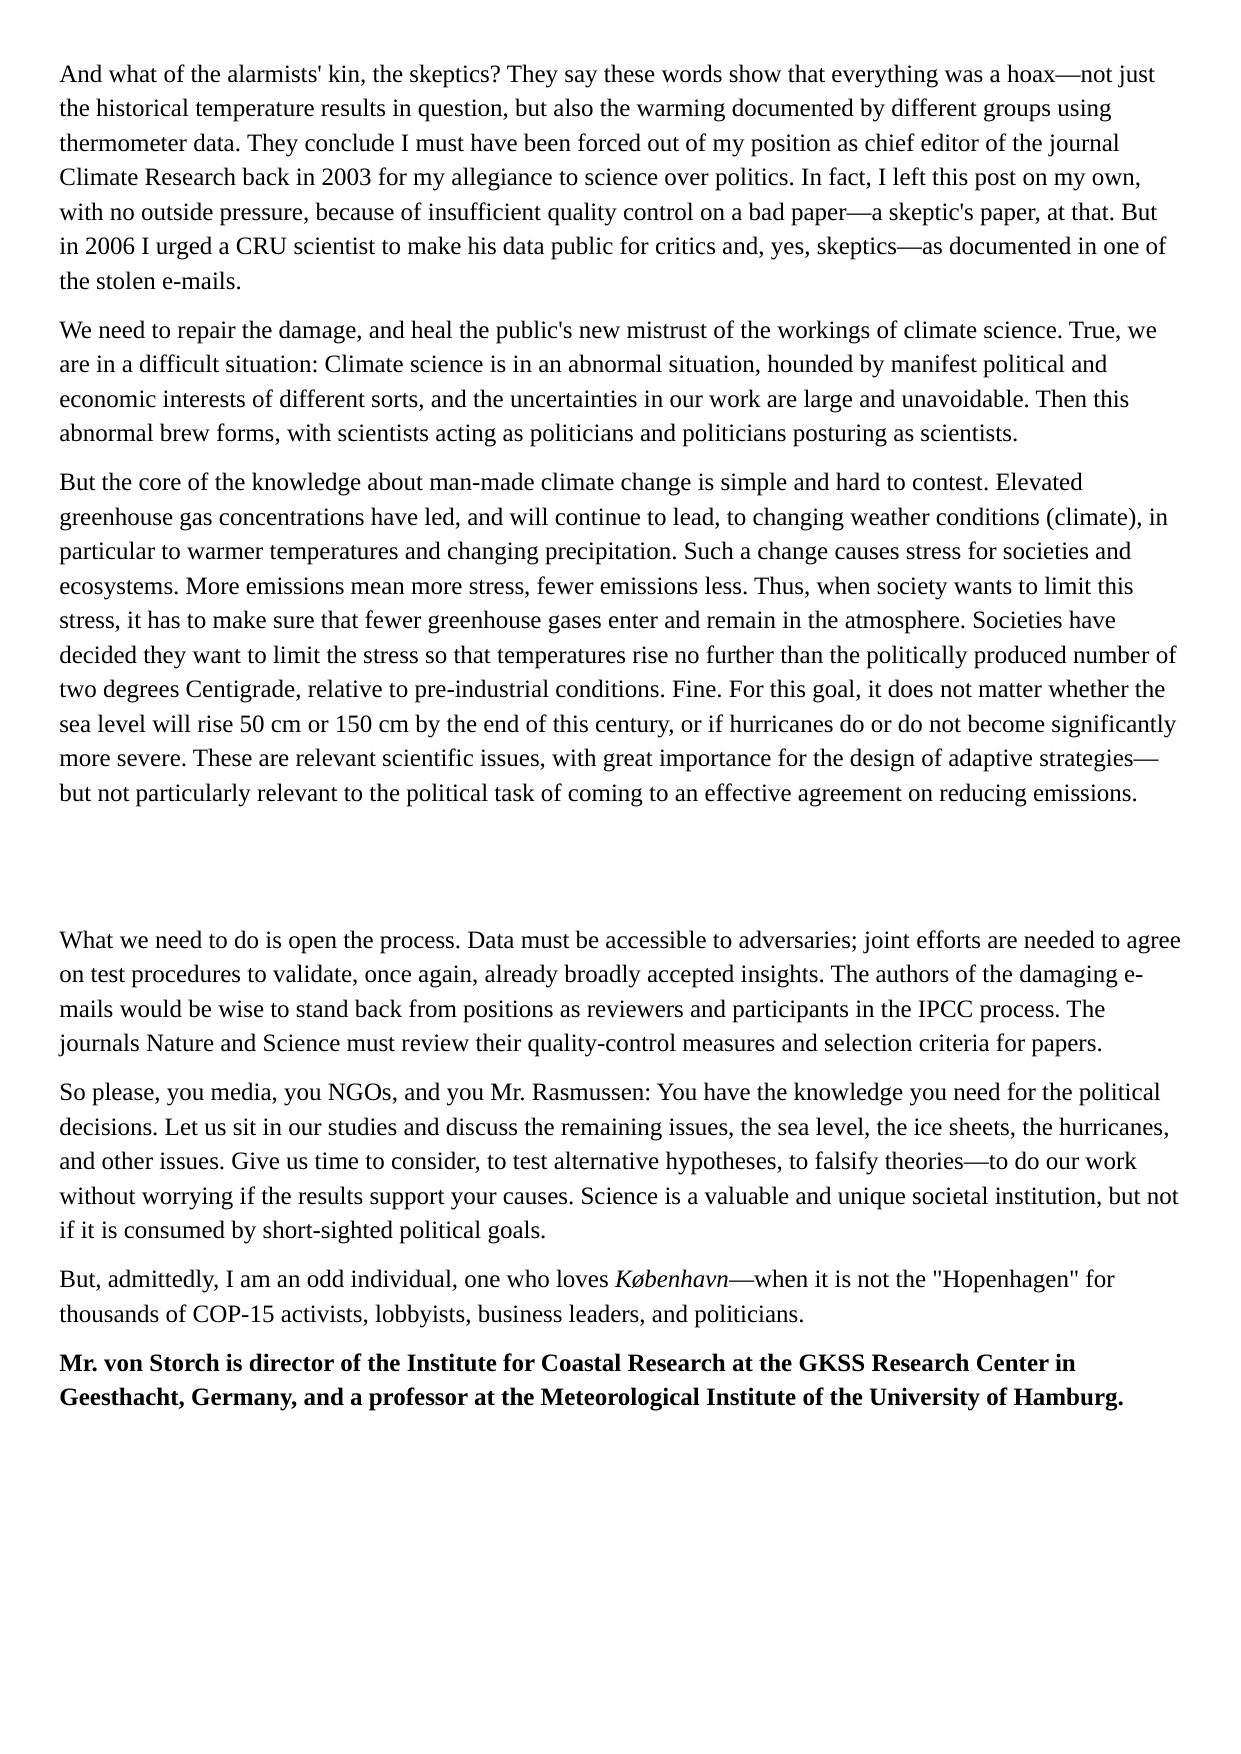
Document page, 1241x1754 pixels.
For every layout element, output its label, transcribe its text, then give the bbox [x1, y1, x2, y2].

text What we need to do is open the process. Data must be accessible to adversaries; joint efforts are needed to agree on test procedures to validate, once again, already broadly accepted insights. The authors of the damaging e-mails would be wise to stand back from positions as reviewers and participants in the IPCC process. The journals Nature and Science must review their quality-control measures and selection criteria for papers. [59, 925, 1181, 1057]
text And what of the alarmists' kin, the skeptics? They say these words show that everything was a hoax—not just the historical temperature results in question, but also the warming documented by different groups using thermometer data. They conclude I must have been forced out of my position as chief editor of the journal Climate Research back in 2003 for my allegiance to science over politics. In fact, I left this post on my own, with no outside pressure, because of insufficient quality control on a bad paper—a skeptic's paper, at that. But in 2006 I urged a CRU scientist to make his data public for critics and, yes, skeptics—as documented in one of the stolen e-mails. [59, 59, 1181, 295]
text But, admittedly, I am an odd individual, one who loves København—when it is not the "Hopenhagen" for thousands of COP-15 activists, lobbyists, business leaders, and politicians. [59, 1264, 1181, 1328]
text So please, you media, you NGOs, and you Mr. Rasmussen: You have the knowledge you need for the political decisions. Let us sit in our studies and discuss the remaining issues, the sea level, the ice sheets, the hurricanes, and other issues. Give us time to consider, to test alternative hypotheses, to falsify theories—to do our work without worrying if the results support your causes. Science is a valuable and unique societal institution, but not if it is consumed by short-sighted political goals. [59, 1077, 1181, 1244]
text But the core of the knowledge about man-made climate change is simple and hard to contest. Elevated greenhouse gas concentrations have led, and will continue to lead, to changing weather conditions (climate), in particular to warmer temperatures and changing precipitation. Such a change causes stress for societies and ecosystems. More emissions mean more stress, fewer emissions less. Thus, when society wants to limit this stress, it has to make sure that fewer greenhouse gases enter and remain in the atmosphere. Societies have decided they want to limit the stress so that temperatures rise no further than the politically produced number of two degrees Centigrade, relative to pre-industrial conditions. Fine. For this goal, it does not matter whether the sea level will rise 50 cm or 150 cm by the end of this century, or if hurricanes do or do not become significantly more severe. These are relevant scientific issues, with great importance for the design of adaptive strategies—but not particularly relevant to the political task of coming to an effective agreement on reducing emissions. [59, 467, 1181, 807]
text Mr. von Storch is director of the Institute for Coastal Research at the GKSS Research Center in Geesthacht, Germany, and a professor at the Meteorological Institute of the University of Hamburg. [59, 1348, 1181, 1411]
text We need to repair the damage, and heal the public's new mistrust of the workings of climate science. True, we are in a difficult situation: Climate science is in an abnormal situation, hounded by manifest political and economic interests of different sorts, and the uncertainties in our work are large and unavoidable. Then this abnormal brew forms, with scientists acting as politicians and politicians posturing as scientists. [59, 315, 1181, 447]
